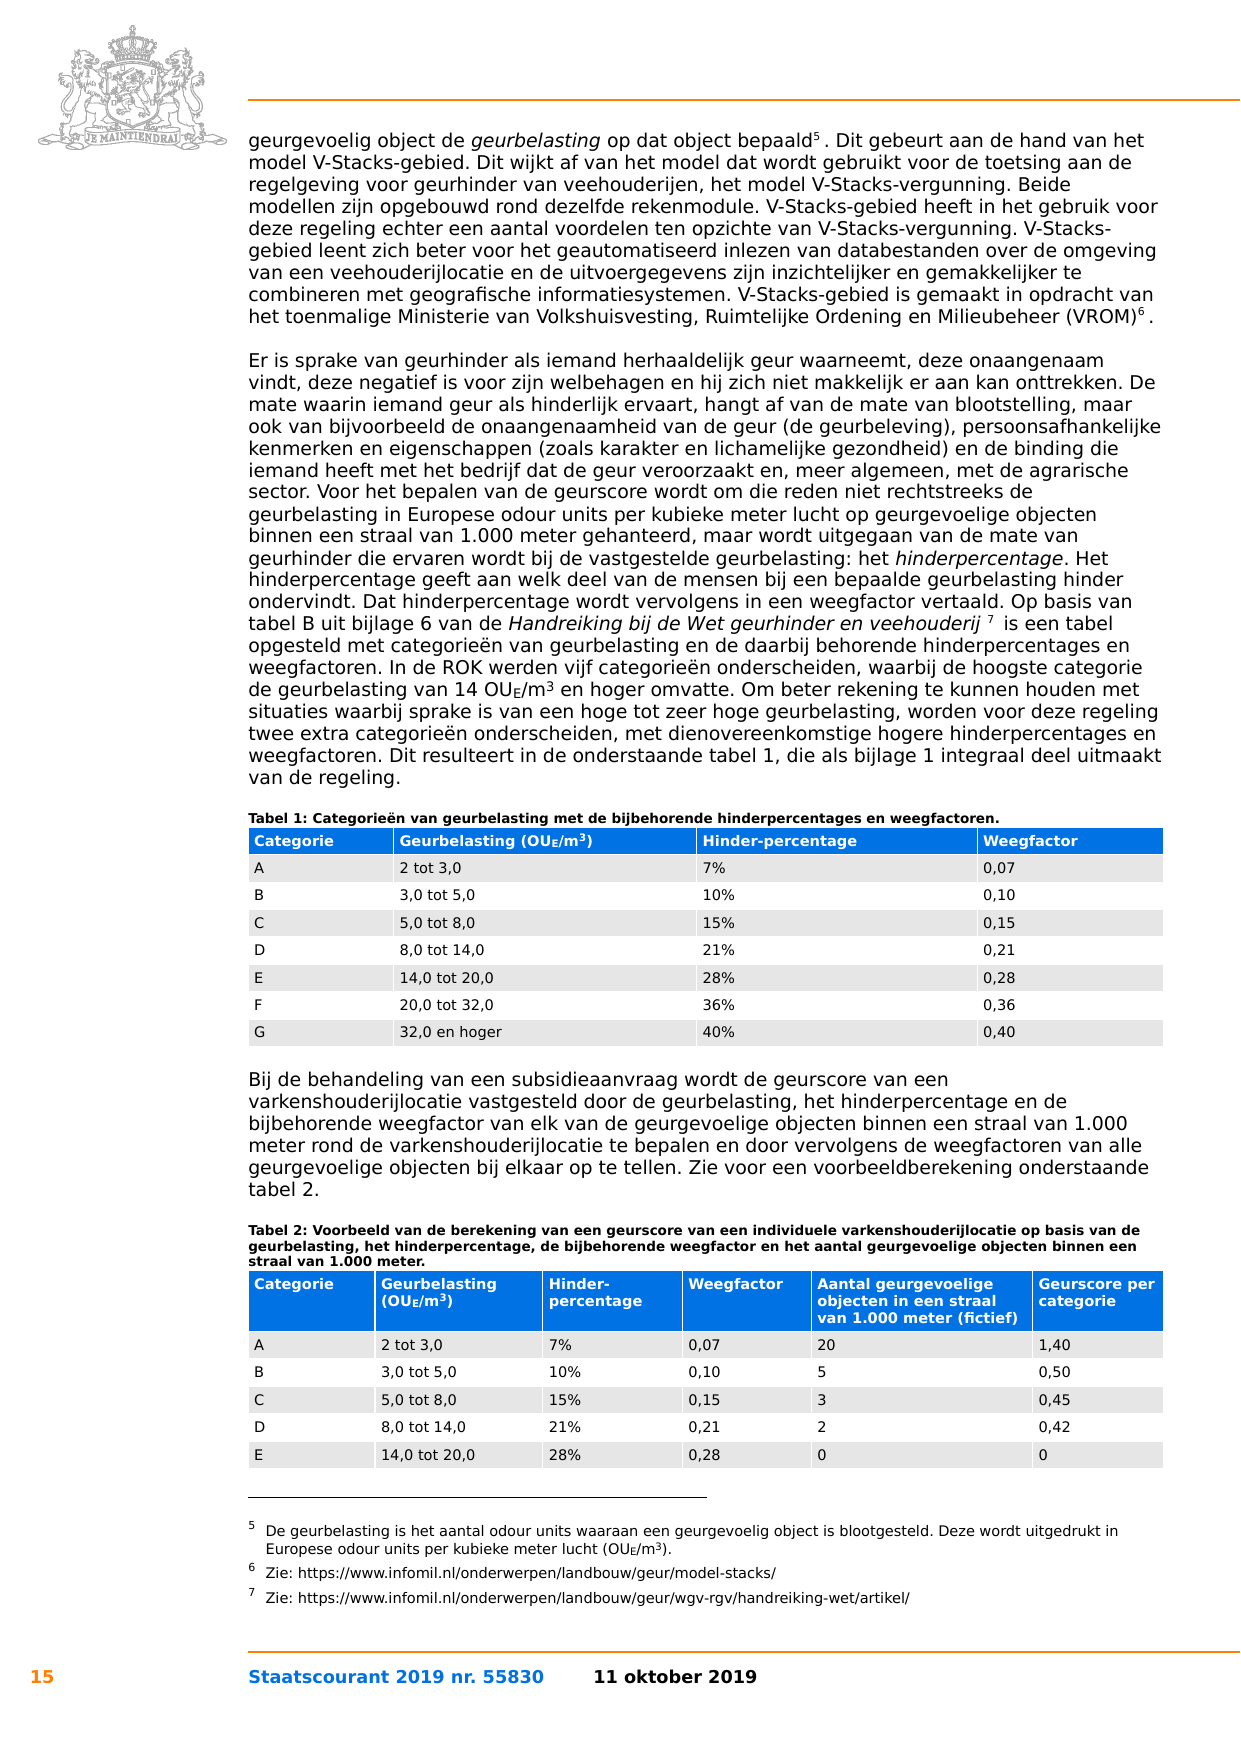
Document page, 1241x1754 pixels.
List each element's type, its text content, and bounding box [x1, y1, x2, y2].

table_cell Hinder-percentage [697, 828, 977, 854]
table_cell Categorie [249, 828, 393, 854]
text Zie: https://www.infomil.nl/onderwerpen/landbouw/geur/wgv-rgv/handreiking-wet/artikel/ [248, 1586, 1163, 1608]
table_cell Categorie [249, 1271, 374, 1331]
table_cell 0,10 [683, 1360, 811, 1386]
table_cell 0,10 [978, 883, 1163, 909]
table_cell C [249, 910, 393, 936]
table_cell 8,0 tot 14,0 [376, 1414, 542, 1441]
table_cell 0,42 [1033, 1414, 1163, 1441]
table_cell F [249, 992, 393, 1018]
table_cell 32,0 en hoger [394, 1020, 696, 1046]
table_cell G [249, 1020, 393, 1046]
table_cell Geurscore per categorie [1033, 1271, 1163, 1331]
table_cell Hinder-percentage [543, 1271, 682, 1331]
table_cell Weegfactor [683, 1271, 811, 1331]
table_header Tabel 1: Categorieën van geurbelasting met de bijbehorende hinderpercentages en weegfactoren. [248, 811, 1163, 827]
table_header Tabel 2: Voorbeeld van de berekening van een geurscore van een individuele varkenshouderijlocatie op basis van de geurbelasting, het hinderpercentage, de bijbehorende weegfactor en het aantal geurgevoelige objecten binnen een straal van 1.000 meter. [248, 1223, 1163, 1270]
table_cell Geurbelasting (OUE/m3) [376, 1271, 542, 1331]
text Er is sprake van geurhinder als iemand herhaaldelijk geur waarneemt, deze onaangenaam vindt, deze negatief is voor zijn welbehagen en hij zich niet makkelijk er aan kan onttrekken. De mate waarin iemand geur als hinderlijk ervaart, hangt af van de mate van blootstelling, maar ook van bijvoorbeeld de onaangenaamheid van de geur (de geurbeleving), persoonsafhankelijke kenmerken en eigenschappen (zoals karakter en lichamelijke gezondheid) en de binding die iemand heeft met het bedrijf dat de geur veroorzaakt en, meer algemeen, met de agrarische sector. Voor het bepalen van de geurscore wordt om die reden niet rechtstreeks de geurbelasting in Europese odour units per kubieke meter lucht op geurgevoelige objecten binnen een straal van 1.000 meter gehanteerd, maar wordt uitgegaan van de mate van geurhinder die ervaren wordt bij de vastgestelde geurbelasting: het hinderpercentage. Het hinderpercentage geeft aan welk deel van de mensen bij een bepaalde geurbelasting hinder ondervindt. Dat hinderpercentage wordt vervolgens in een weegfactor vertaald. Op basis van tabel B uit bijlage 6 van de Handreiking bij de Wet geurhinder en veehouderij is een tabel opgesteld met categorieën van geurbelasting en de daarbij behorende hinderpercentages en weegfactoren. In de ROK werden vijf categorieën onderscheiden, waarbij de hoogste categorie de geurbelasting van 14 OUE/m3 en hoger omvatte. Om beter rekening te kunnen houden met situaties waarbij sprake is van een hoge tot zeer hoge geurbelasting, worden voor deze regeling twee extra categorieën onderscheiden, met dienovereenkomstige hogere hinderpercentages en weegfactoren. Dit resulteert in de onderstaande tabel 1, die als bijlage 1 integraal deel uitmaakt van de regeling. [248, 349, 1163, 789]
table_cell D [249, 1414, 374, 1441]
table_cell B [249, 883, 393, 909]
table_cell 2 tot 3,0 [376, 1332, 542, 1358]
table_cell 0 [1033, 1442, 1163, 1468]
table_cell 1,40 [1033, 1332, 1163, 1358]
table_cell 8,0 tot 14,0 [394, 938, 696, 964]
table_cell 0,15 [683, 1387, 811, 1413]
table_cell 0,28 [683, 1442, 811, 1468]
table_cell 7% [697, 855, 977, 882]
text Zie: https://www.infomil.nl/onderwerpen/landbouw/geur/model-stacks/ [248, 1561, 1163, 1583]
table_cell 5,0 tot 8,0 [394, 910, 696, 936]
table_cell 5,0 tot 8,0 [376, 1387, 542, 1413]
table_cell E [249, 1442, 374, 1468]
table_cell 0,36 [978, 992, 1163, 1018]
table_cell 0 [812, 1442, 1032, 1468]
table_cell 0,45 [1033, 1387, 1163, 1413]
table_cell Geurbelasting (OUE/m3) [394, 828, 696, 854]
table_cell 0,40 [978, 1020, 1163, 1046]
table_cell 28% [543, 1442, 682, 1468]
table_cell 0,07 [683, 1332, 811, 1358]
table_cell 2 [812, 1414, 1032, 1441]
table_cell B [249, 1360, 374, 1386]
table_cell 0,07 [978, 855, 1163, 882]
table_cell 28% [697, 965, 977, 991]
table_cell A [249, 1332, 374, 1358]
table_cell 5 [812, 1360, 1032, 1386]
text geurgevoelig object de geurbelasting op dat object bepaald. Dit gebeurt aan de hand van het model V-Stacks-gebied. Dit wijkt af van het model dat wordt gebruikt voor de toetsing aan de regelgeving voor geurhinder van veehouderijen, het model V-Stacks-vergunning. Beide modellen zijn opgebouwd rond dezelfde rekenmodule. V-Stacks-gebied heeft in het gebruik voor deze regeling echter een aantal voordelen ten opzichte van V-Stacks-vergunning. V-Stacks-gebied leent zich beter voor het geautomatiseerd inlezen van databestanden over de omgeving van een veehouderijlocatie en de uitvoergegevens zijn inzichtelijker en gemakkelijker te combineren met geografische informatiesystemen. V-Stacks-gebied is gemaakt in opdracht van het toenmalige Ministerie van Volkshuisvesting, Ruimtelijke Ordening en Milieubeheer (VROM). [248, 130, 1163, 328]
table_cell 7% [543, 1332, 682, 1358]
table_cell 0,28 [978, 965, 1163, 991]
table_cell 36% [697, 992, 977, 1018]
table_cell D [249, 938, 393, 964]
table_cell 2 tot 3,0 [394, 855, 696, 882]
table_cell 15% [543, 1387, 682, 1413]
table_cell 20,0 tot 32,0 [394, 992, 696, 1018]
table_cell 15% [697, 910, 977, 936]
table_cell 21% [543, 1414, 682, 1441]
table_cell 14,0 tot 20,0 [394, 965, 696, 991]
table_cell 10% [697, 883, 977, 909]
table_cell 3,0 tot 5,0 [376, 1360, 542, 1386]
table_cell 0,50 [1033, 1360, 1163, 1386]
table_cell Weegfactor [978, 828, 1163, 854]
table_cell C [249, 1387, 374, 1413]
text Bij de behandeling van een subsidieaanvraag wordt de geurscore van een varkenshouderijlocatie vastgesteld door de geurbelasting, het hinderpercentage en de bijbehorende weegfactor van elk van de geurgevoelige objecten binnen een straal van 1.000 meter rond de varkenshouderijlocatie te bepalen en door vervolgens de weegfactoren van alle geurgevoelige objecten bij elkaar op te tellen. Zie voor een voorbeeldberekening onderstaande tabel 2. [248, 1069, 1163, 1201]
table_cell 0,21 [683, 1414, 811, 1441]
table_cell 40% [697, 1020, 977, 1046]
table_cell Aantal geurgevoelige objecten in een straal van 1.000 meter (fictief) [812, 1271, 1032, 1331]
table_cell E [249, 965, 393, 991]
table_cell 20 [812, 1332, 1032, 1358]
table_cell 14,0 tot 20,0 [376, 1442, 542, 1468]
table_cell A [249, 855, 393, 882]
table_cell 0,15 [978, 910, 1163, 936]
table_cell 3 [812, 1387, 1032, 1413]
table_cell 21% [697, 938, 977, 964]
text De geurbelasting is het aantal odour units waaraan een geurgevoelig object is blootgesteld. Deze wordt uitgedrukt in Europese odour units per kubieke meter lucht (OUE/m3). [248, 1519, 1163, 1558]
picture [38, 25, 227, 150]
table_cell 3,0 tot 5,0 [394, 883, 696, 909]
table_cell 0,21 [978, 938, 1163, 964]
table_cell 10% [543, 1360, 682, 1386]
